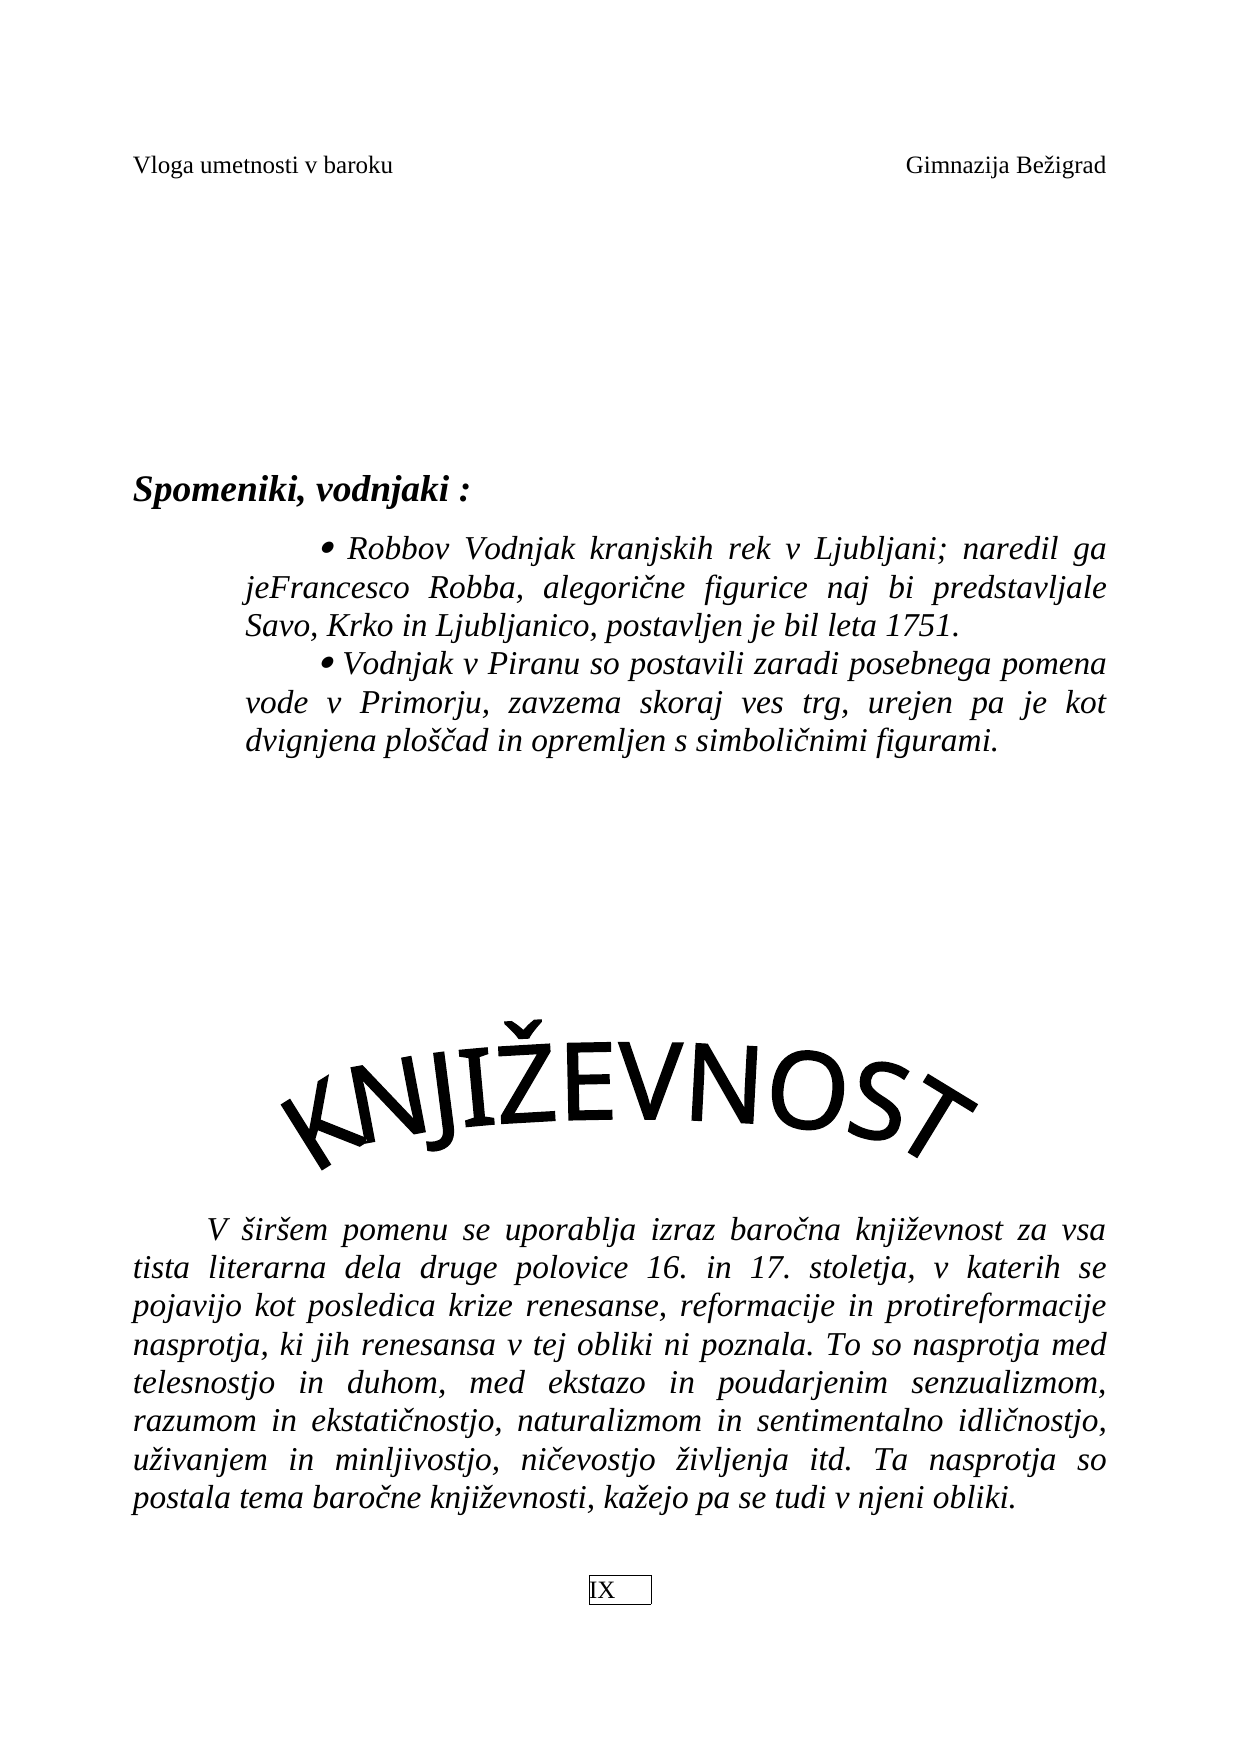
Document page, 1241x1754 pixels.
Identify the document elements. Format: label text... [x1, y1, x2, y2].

text Spomeniki, vodnjaki : [133, 466, 1108, 509]
text  Vodnjak v Piranu so postavili zaradi posebnega pomena vode v Primorju, zavzema skoraj ves trg, urejen pa je kot dvignjena ploščad in opremljen s simboličnimi figurami. [245, 643, 1108, 758]
text V širšem pomenu se uporablja izraz baročna književnost za vsa tista literarna dela druge polovice 16. in 17. stoletja, v katerih se pojavijo kot posledica krize renesanse, reformacije in protireformacije nasprotja, ki jih renesansa v tej obliki ni poznala. To so nasprotja med telesnostjo in duhom, med ekstazo in poudarjenim senzualizmom, razumom in ekstatičnostjo, naturalizmom in sentimentalno idličnostjo, uživanjem in minljivostjo, ničevostjo življenja itd. Ta nasprotja so postala tema baročne književnosti, kažejo pa se tudi v njeni obliki. [133, 1209, 1108, 1516]
text  Robbov Vodnjak kranjskih rek v Ljubljani; naredil ga jeFrancesco Robba, alegorične figurice naj bi predstavljale Savo, Krko in Ljubljanico, postavljen je bil leta 1751. [245, 528, 1108, 643]
